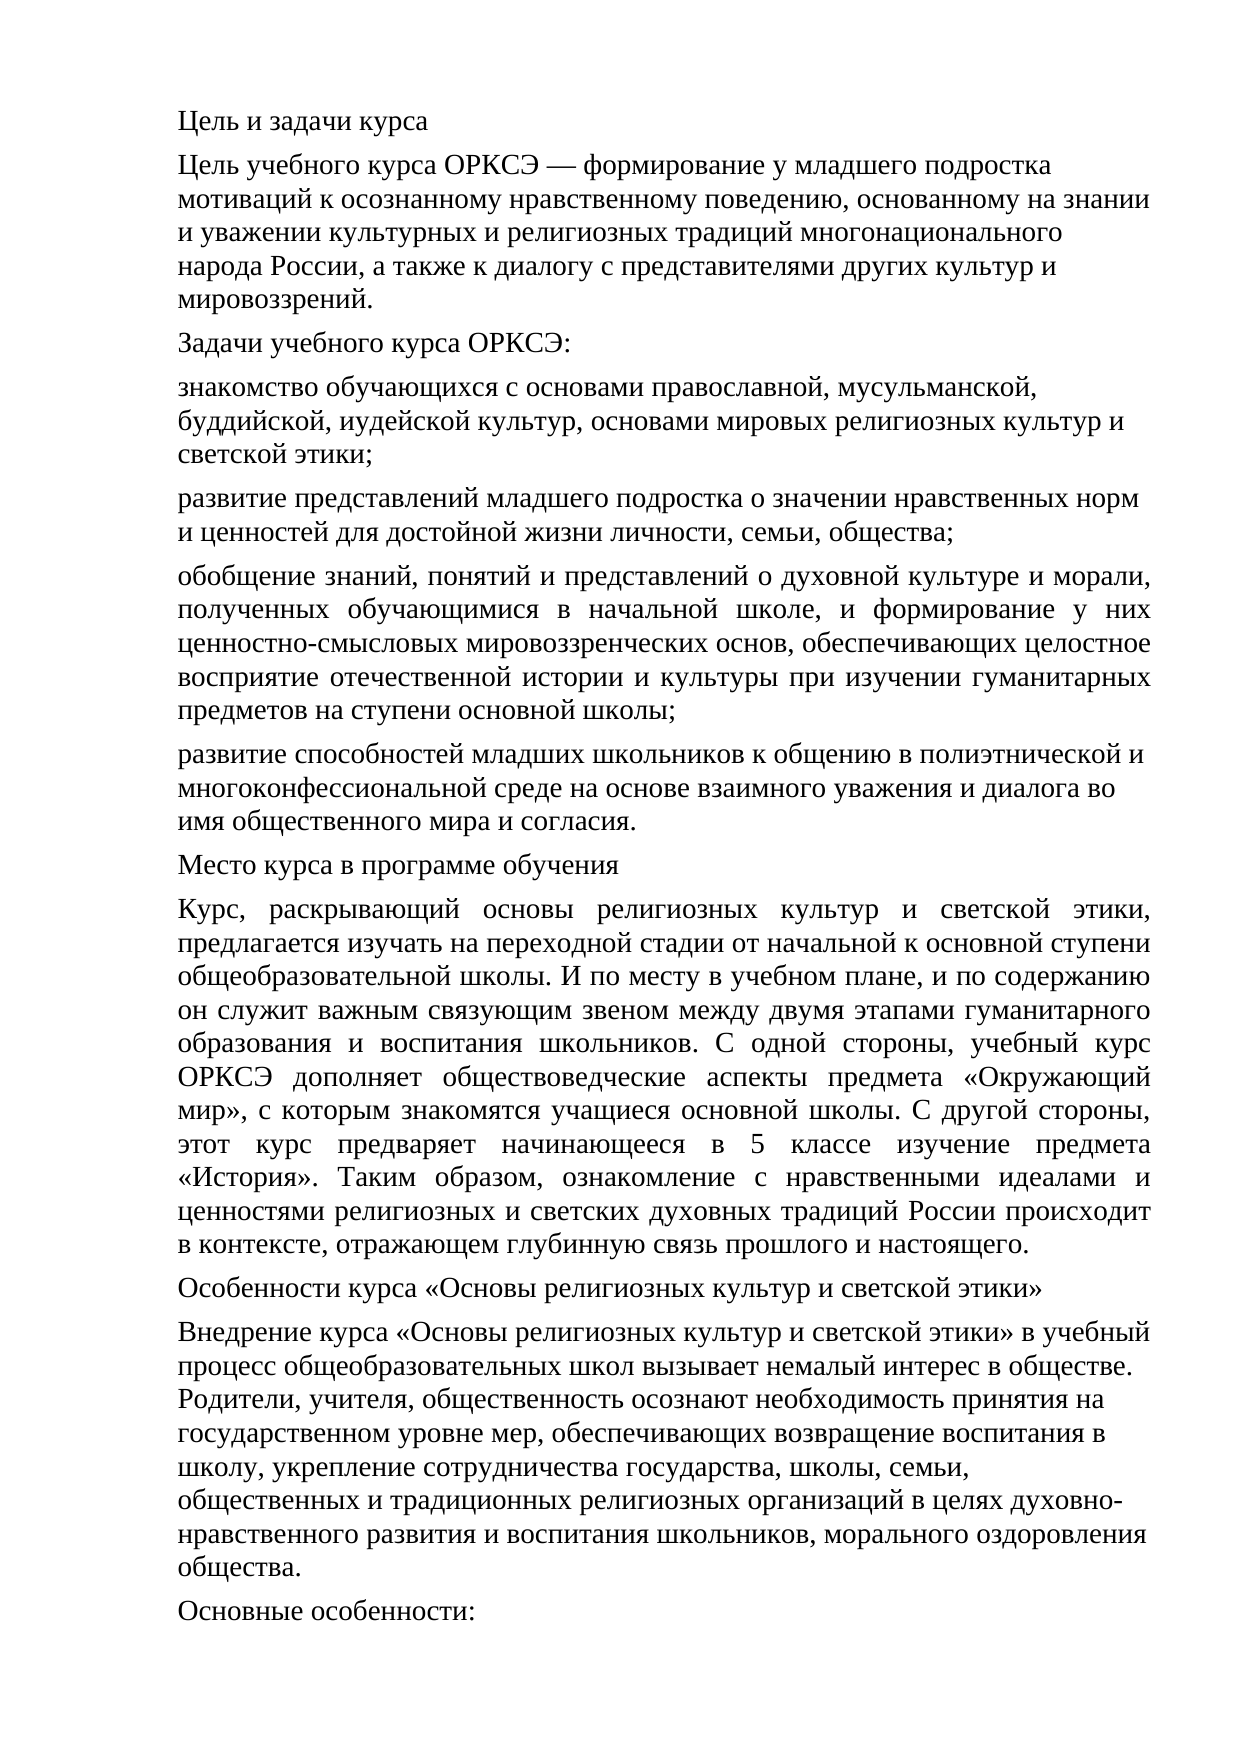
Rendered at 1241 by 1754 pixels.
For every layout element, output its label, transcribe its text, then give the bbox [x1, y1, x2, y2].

text Задачи учебного курса ОРКСЭ: [177, 326, 1152, 359]
text Особенности курса «Основы религиозных культур и светской этики» [177, 1271, 1152, 1304]
text Цель и задачи курса [177, 103, 1152, 137]
text развитие способностей младших школьников к общению в полиэтнической и многоконфессиональной среде на основе взаимного уважения и диалога во имя общественного мира и согласия. [177, 736, 1152, 837]
text Курс, раскрывающий основы религиозных культур и светской этики, предлагается изучать на переходной стадии от начальной к основной ступени общеобразовательной школы. И по месту в учебном плане, и по содержанию он служит важным связующим звеном между двумя этапами гуманитарного образования и воспитания школьников. С одной стороны, учебный курс ОРКСЭ дополняет обществоведческие аспекты предмета «Окружающий мир», с которым знакомятся учащиеся основной школы. С другой стороны, этот курс предваряет начинающееся в 5 классе изучение предмета «История». Таким образом, ознакомление с нравственными идеалами и ценностями религиозных и светских духовных традиций России происходит в контексте, отражающем глубинную связь прошлого и настоящего. [177, 891, 1152, 1260]
text Внедрение курса «Основы религиозных культур и светской этики» в учебный процесс общеобразовательных школ вызывает немалый интерес в обществе. Родители, учителя, общественность осознают необходимость принятия на государственном уровне мер, обеспечивающих возвращение воспитания в школу, укрепление сотрудничества государства, школы, семьи, общественных и традиционных религиозных организаций в целях духовно-нравственного развития и воспитания школьников, морального оздоровления общества. [177, 1314, 1152, 1583]
text развитие представлений младшего подростка о значении нравственных норм и ценностей для достойной жизни личности, семьи, общества; [177, 481, 1152, 548]
text Место курса в программе обучения [177, 847, 1152, 881]
text Основные особенности: [177, 1593, 1152, 1627]
text обобщение знаний, понятий и представлений о духовной культуре и морали, полученных обучающимися в начальной школе, и формирование у них ценностно-смысловых мировоззренческих основ, обеспечивающих целостное восприятие отечественной истории и культуры при изучении гуманитарных предметов на ступени основной школы; [177, 558, 1152, 726]
text Цель учебного курса ОРКСЭ — формирование у младшего подростка мотиваций к осознанному нравственному поведению, основанному на знании и уважении культурных и религиозных традиций многонационального народа России, а также к диалогу с представителями других культур и мировоззрений. [177, 147, 1152, 315]
text знакомство обучающихся с основами православной, мусульманской, буддийской, иудейской культур, основами мировых религиозных культур и светской этики; [177, 369, 1152, 470]
